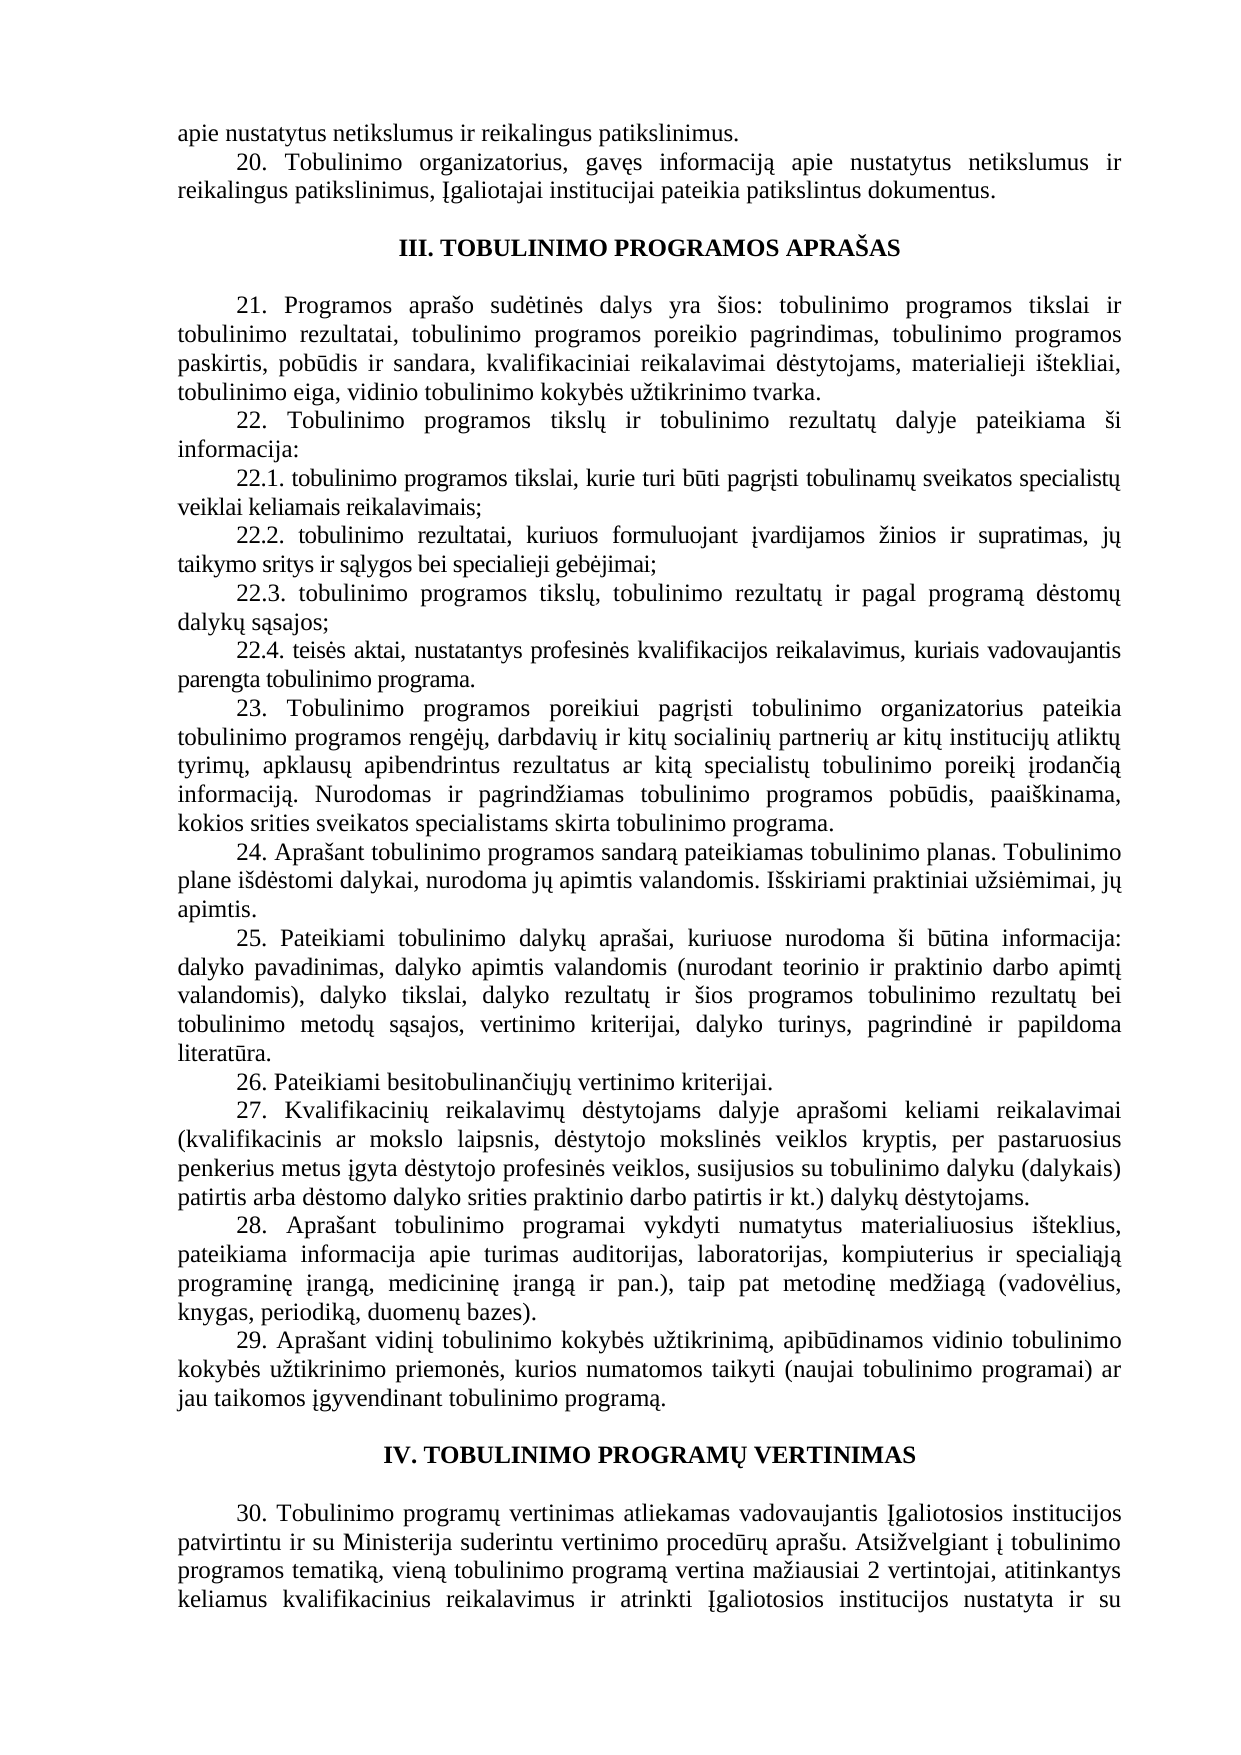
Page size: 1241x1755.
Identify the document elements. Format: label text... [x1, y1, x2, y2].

text 22.3. tobulinimo programos tikslų, tobulinimo rezultatų ir pagal programą dėstomų dalykų sąsajos; [177, 578, 1122, 636]
text 29. Aprašant vidinį tobulinimo kokybės užtikrinimą, apibūdinamos vidinio tobulinimo kokybės užtikrinimo priemonės, kurios numatomos taikyti (naujai tobulinimo programai) ar jau taikomos įgyvendinant tobulinimo programą. [177, 1326, 1122, 1412]
text 27. Kvalifikacinių reikalavimų dėstytojams dalyje aprašomi keliami reikalavimai (kvalifikacinis ar mokslo laipsnis, dėstytojo mokslinės veiklos kryptis, per pastaruosius penkerius metus įgyta dėstytojo profesinės veiklos, susijusios su tobulinimo dalyku (dalykais) patirtis arba dėstomo dalyko srities praktinio darbo patirtis ir kt.) dalykų dėstytojams. [177, 1096, 1122, 1211]
text apie nustatytus netikslumus ir reikalingus patikslinimus. [177, 118, 1122, 147]
text 22.4. teisės aktai, nustatantys profesinės kvalifikacijos reikalavimus, kuriais vadovaujantis parengta tobulinimo programa. [177, 636, 1122, 693]
text 23. Tobulinimo programos poreikiui pagrįsti tobulinimo organizatorius pateikia tobulinimo programos rengėjų, darbdavių ir kitų socialinių partnerių ar kitų institucijų atliktų tyrimų, apklausų apibendrintus rezultatus ar kitą specialistų tobulinimo poreikį įrodančią informaciją. Nurodomas ir pagrindžiamas tobulinimo programos pobūdis, paaiškinama, kokios srities sveikatos specialistams skirta tobulinimo programa. [177, 693, 1122, 837]
text IV. TOBULINIMO PROGRAMŲ VERTINIMAS [177, 1441, 1122, 1469]
text 22.2. tobulinimo rezultatai, kuriuos formuluojant įvardijamos žinios ir supratimas, jų taikymo sritys ir sąlygos bei specialieji gebėjimai; [177, 521, 1122, 578]
text 28. Aprašant tobulinimo programai vykdyti numatytus materialiuosius išteklius, pateikiama informacija apie turimas auditorijas, laboratorijas, kompiuterius ir specialiąją programinę įrangą, medicininę įrangą ir pan.), taip pat metodinę medžiagą (vadovėlius, knygas, periodiką, duomenų bazes). [177, 1211, 1122, 1326]
text 22. Tobulinimo programos tikslų ir tobulinimo rezultatų dalyje pateikiama ši informacija: [177, 406, 1122, 463]
text 20. Tobulinimo organizatorius, gavęs informaciją apie nustatytus netikslumus ir reikalingus patikslinimus, Įgaliotajai institucijai pateikia patikslintus dokumentus. [177, 147, 1122, 204]
text 26. Pateikiami besitobulinančiųjų vertinimo kriterijai. [177, 1067, 1122, 1096]
text 24. Aprašant tobulinimo programos sandarą pateikiamas tobulinimo planas. Tobulinimo plane išdėstomi dalykai, nurodoma jų apimtis valandomis. Išskiriami praktiniai užsiėmimai, jų apimtis. [177, 837, 1122, 923]
text 30. Tobulinimo programų vertinimas atliekamas vadovaujantis Įgaliotosios institucijos patvirtintu ir su Ministerija suderintu vertinimo procedūrų aprašu. Atsižvelgiant į tobulinimo programos tematiką, vieną tobulinimo programą vertina mažiausiai 2 vertintojai, atitinkantys keliamus kvalifikacinius reikalavimus ir atrinkti Įgaliotosios institucijos nustatyta ir su [177, 1498, 1122, 1613]
text III. TOBULINIMO PROGRAMOS APRAŠAS [177, 233, 1122, 262]
text 25. Pateikiami tobulinimo dalykų aprašai, kuriuose nurodoma ši būtina informacija: dalyko pavadinimas, dalyko apimtis valandomis (nurodant teorinio ir praktinio darbo apimtį valandomis), dalyko tikslai, dalyko rezultatų ir šios programos tobulinimo rezultatų bei tobulinimo metodų sąsajos, vertinimo kriterijai, dalyko turinys, pagrindinė ir papildoma literatūra. [177, 923, 1122, 1067]
text 22.1. tobulinimo programos tikslai, kurie turi būti pagrįsti tobulinamų sveikatos specialistų veiklai keliamais reikalavimais; [177, 463, 1122, 521]
text 21. Programos aprašo sudėtinės dalys yra šios: tobulinimo programos tikslai ir tobulinimo rezultatai, tobulinimo programos poreikio pagrindimas, tobulinimo programos paskirtis, pobūdis ir sandara, kvalifikaciniai reikalavimai dėstytojams, materialieji ištekliai, tobulinimo eiga, vidinio tobulinimo kokybės užtikrinimo tvarka. [177, 291, 1122, 406]
